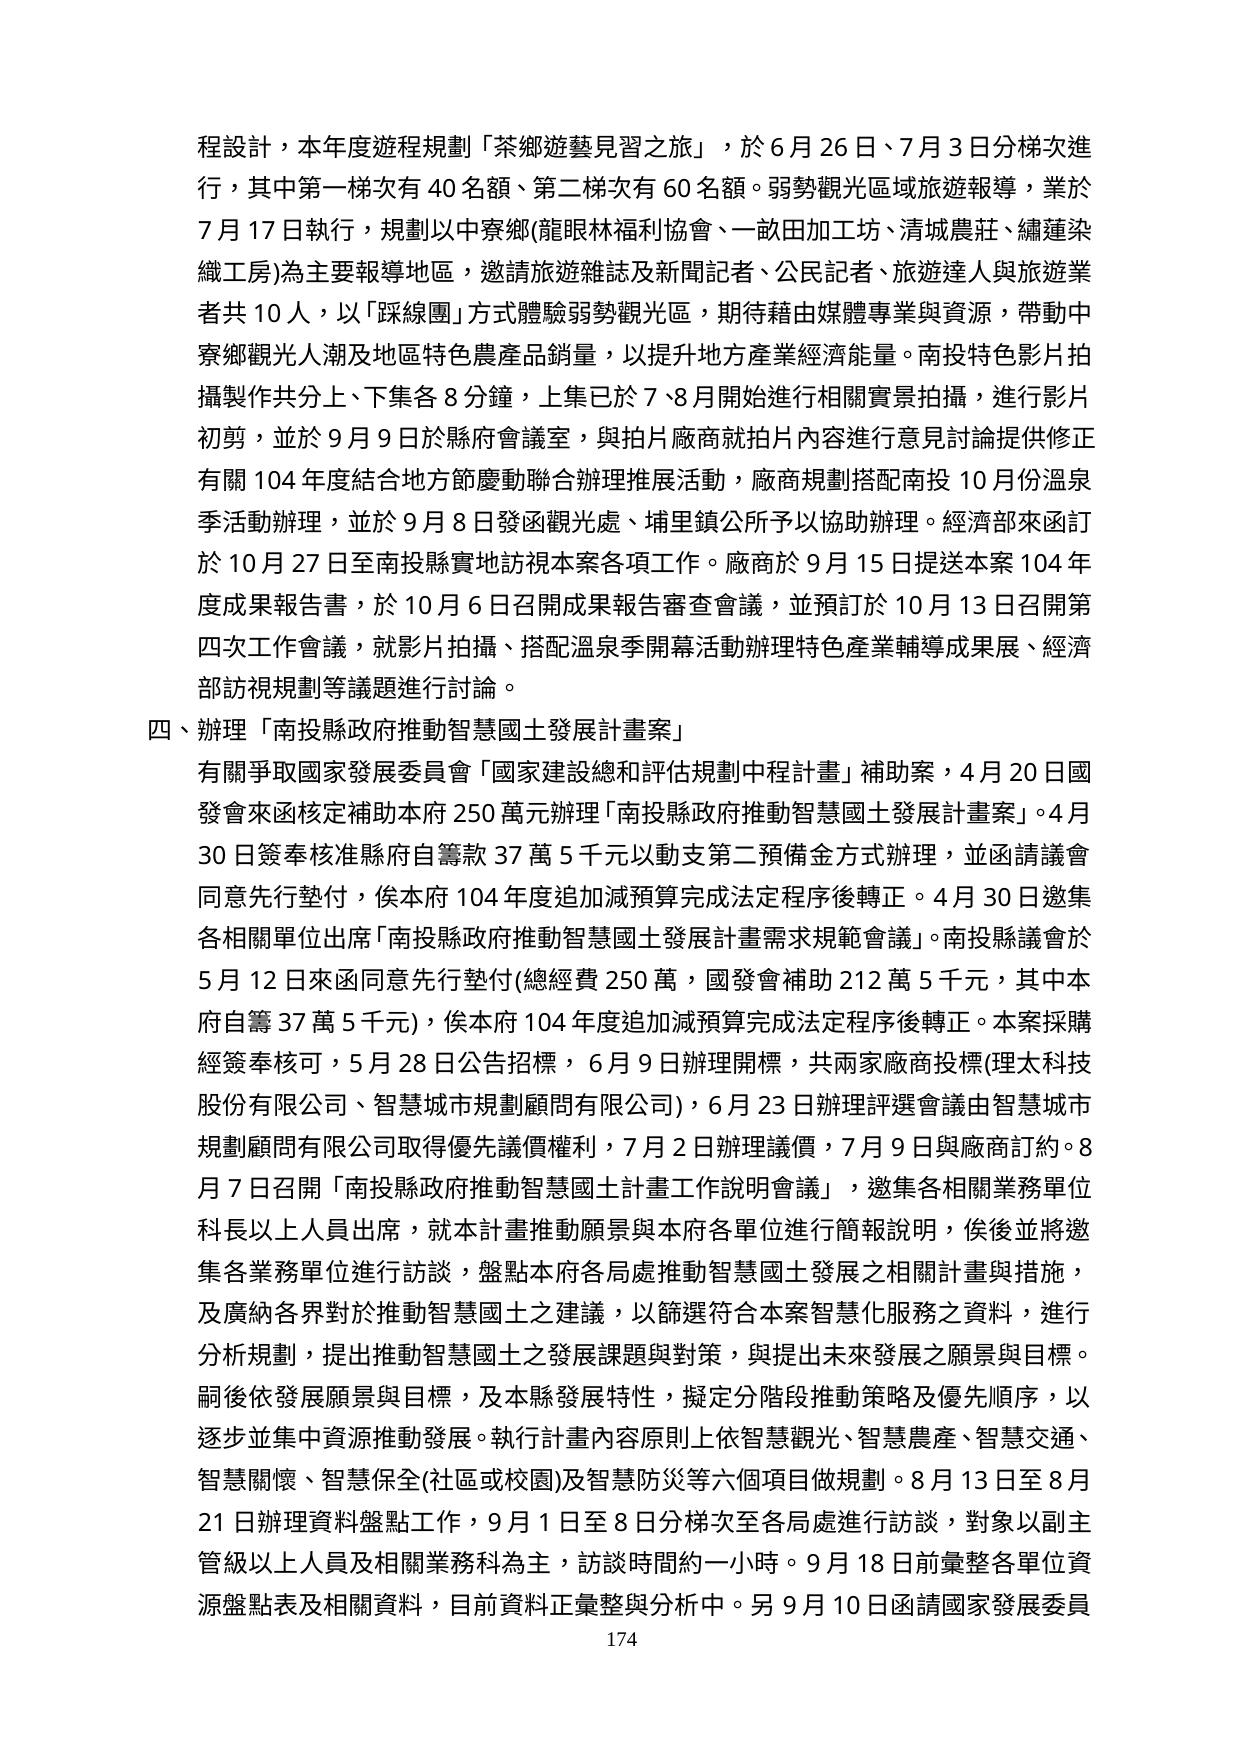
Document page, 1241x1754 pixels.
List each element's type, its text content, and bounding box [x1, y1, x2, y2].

text 有關南投縣特色產業觀光躍進發展計畫，於4月2日邀集各受輔導廠商、觀光處、行政處、農業處、工商策進會等代表於本府資訊大樓一樓會議室召開104年度特色產業及觀光工廠發展共識會議，會中並邀請優良觀光工廠業者與會分享心得。4月20日辦理「南投螢星會」體驗遊學觀摩學習-民宿業者說明會，最後媒合結果為9家民宿業者、21位螢星客，正式活動分為三梯次於4月23日至5月10日期間陸續展開。104年度區域結合在地認同活動，於5月29日辦理，地點為梅子夢工廠，名額計50名，期透過成功案例觀摩，讓在地社區或原鄉部落、聯盟成員與受輔導業者了解觀光工廠與在地結合之典範，增進在地社區對區域內觀光工廠轉型之認同感，並吸引心在地志工成為專觀光工廠導覽解說員。特色影片拍攝製作業於5月22日召開規劃工作會議，於會中邀集相關單位進行研討，會議決議擬採方案一觀光主題類型─「愛在南投 心動之旅」進行拍攝，並於6月3日簽請核示，6月29日並將相關局處意見(農業處、觀光處、文化局等)行文廠商納入拍攝內容。觀光體驗遊程設計，本年度遊程規劃「茶鄉遊藝見習之旅」，於6月26日、7月3日分梯次進行，其中第一梯次有40名額、第二梯次有60名額。弱勢觀光區域旅遊報導，業於7月17日執行，規劃以中寮鄉(龍眼林福利協會、一畝田加工坊、清城農莊、繡蓮染織工房)為主要報導地區，邀請旅遊雜誌及新聞記者、公民記者、旅遊達人與旅遊業者共10人，以「踩線團」方式體驗弱勢觀光區，期待藉由媒體專業與資源，帶動中寮鄉觀光人潮及地區特色農產品銷量，以提升地方產業經濟能量。南投特色影片拍攝製作共分上、下集各8分鐘，上集已於7、8月開始進行相關實景拍攝，進行影片初剪，並於9月9日於縣府會議室，與拍片廠商就拍片內容進行意見討論提供修正。有關104年度結合地方節慶動聯合辦理推展活動，廠商規劃搭配南投10月份溫泉季活動辦理，並於9月8日發函觀光處、埔里鎮公所予以協助辦理。經濟部來函訂於10月27日至南投縣實地訪視本案各項工作。廠商於9月15日提送本案104年度成果報告書，於10月6日召開成果報告審查會議，並預訂於10月13日召開第四次工作會議，就影片拍攝、搭配溫泉季開幕活動辦理特色產業輔導成果展、經濟部訪視規劃等議題進行討論。 [198, 123, 1092, 706]
text 有關爭取國家發展委員會「國家建設總和評估規劃中程計畫」補助案，4月20日國發會來函核定補助本府250萬元辦理「南投縣政府推動智慧國土發展計畫案」。4月30日簽奉核准縣府自籌款37萬5千元以動支第二預備金方式辦理，並函請議會同意先行墊付，俟本府104年度追加減預算完成法定程序後轉正。4月30日邀集各相關單位出席「南投縣政府推動智慧國土發展計畫需求規範會議」。南投縣議會於5月12日來函同意先行墊付(總經費250萬，國發會補助212萬5千元，其中本府自籌37萬5千元)，俟本府104年度追加減預算完成法定程序後轉正。本案採購經簽奉核可，5月28日公告招標， 6月9日辦理開標，共兩家廠商投標(理太科技股份有限公司、智慧城市規劃顧問有限公司)，6月23日辦理評選會議由智慧城市規劃顧問有限公司取得優先議價權利，7月2日辦理議價，7月9日與廠商訂約。8月7日召開「南投縣政府推動智慧國土計畫工作說明會議」，邀集各相關業務單位科長以上人員出席，就本計畫推動願景與本府各單位進行簡報說明，俟後並將邀集各業務單位進行訪談，盤點本府各局處推動智慧國土發展之相關計畫與措施，及廣納各界對於推動智慧國土之建議，以篩選符合本案智慧化服務之資料，進行分析規劃，提出推動智慧國土之發展課題與對策，與提出未來發展之願景與目標。嗣後依發展願景與目標，及本縣發展特性，擬定分階段推動策略及優先順序，以逐步並集中資源推動發展。執行計畫內容原則上依智慧觀光、智慧農產、智慧交通、智慧關懷、智慧保全(社區或校園)及智慧防災等六個項目做規劃。8月13日至8月21日辦理資料盤點工作，9月1日至8日分梯次至各局處進行訪談，對象以副主管級以上人員及相關業務科為主，訪談時間約一小時。9月18日前彙整各單位資源盤點表及相關資料，目前資料正彙整與分析中。另9月10日函請國家發展委員會撥付本案第一期款項。 [198, 748, 1092, 1623]
list 四、辦理「南投縣政府推動智慧國土發展計畫案」 [148, 706, 1092, 748]
